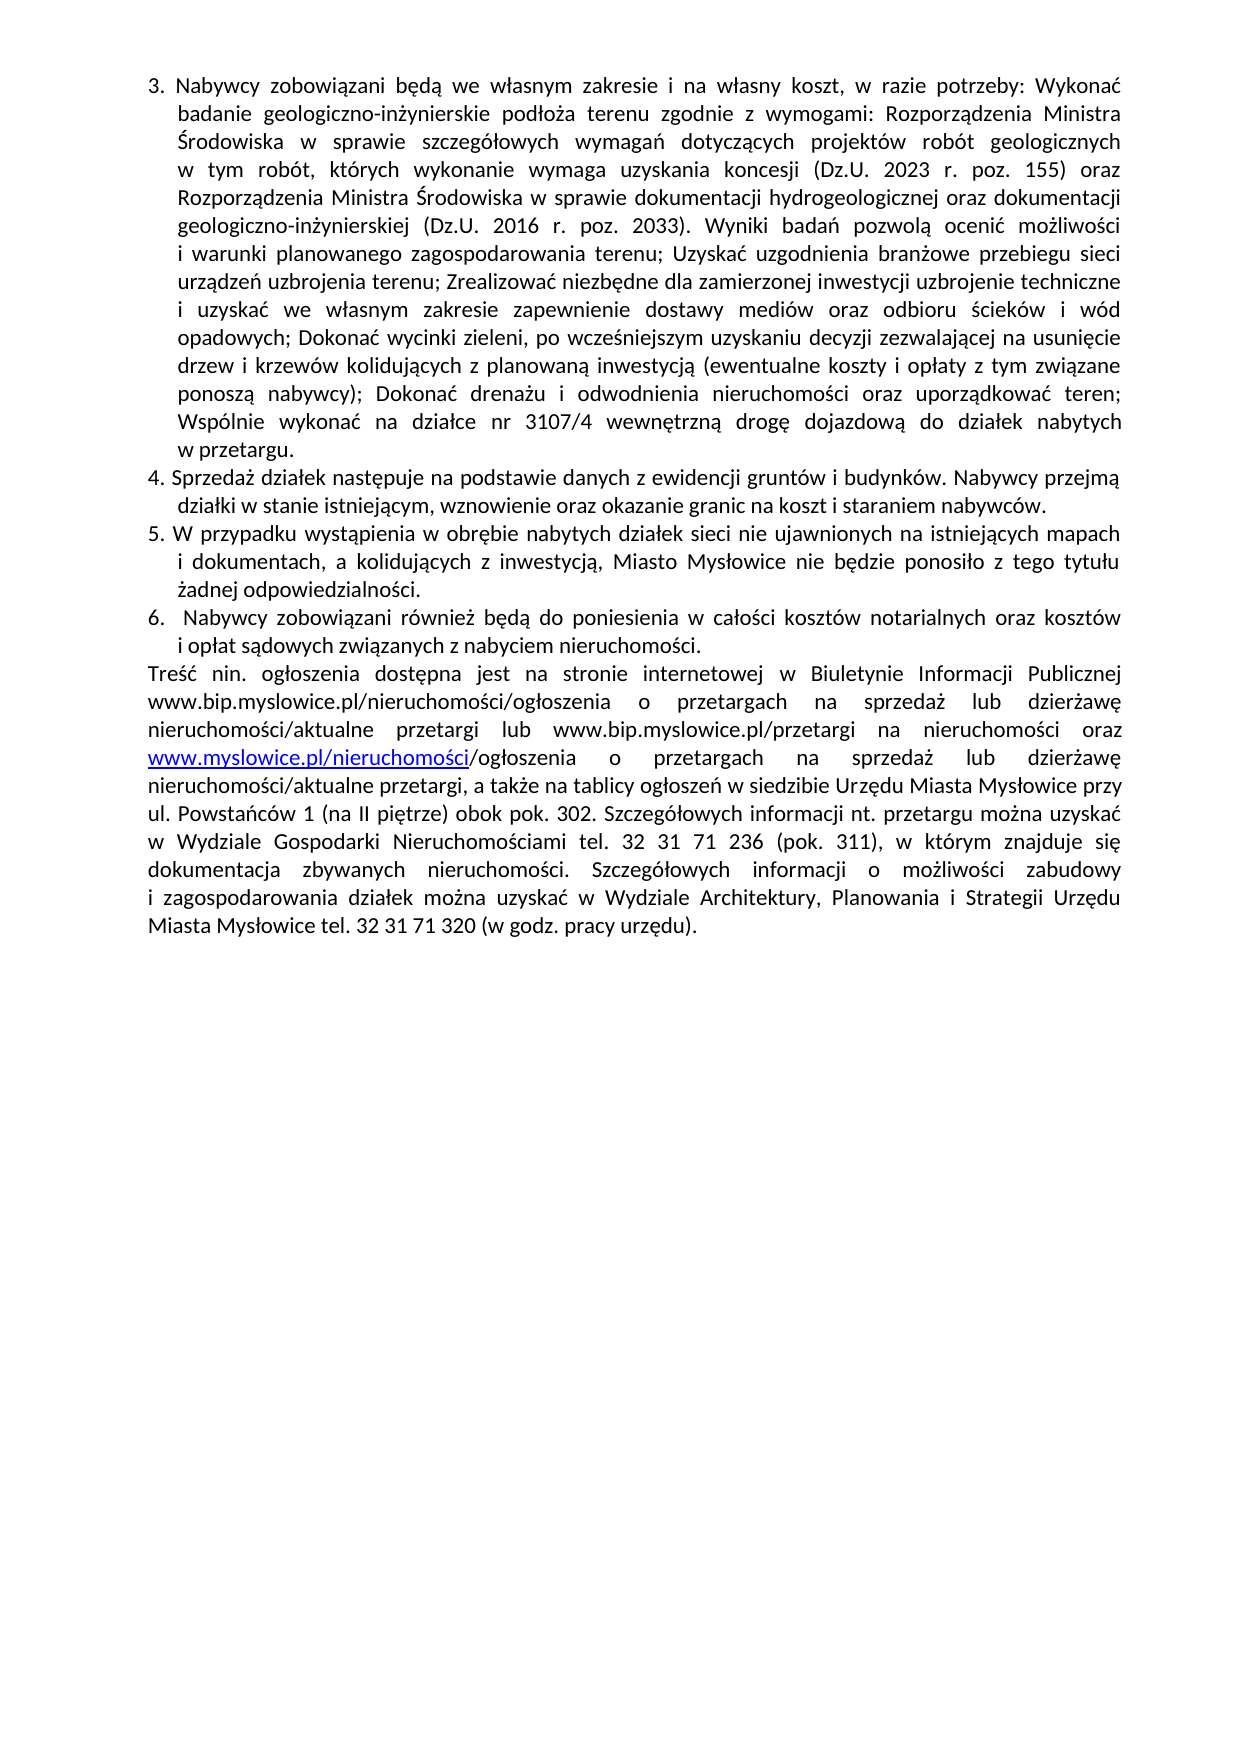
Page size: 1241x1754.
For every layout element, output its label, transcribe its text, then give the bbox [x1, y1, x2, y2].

text 5. W przypadku wystąpienia w obrębie nabytych działek sieci nie ujawnionych na istniejących mapach i dokumentach, a kolidujących z inwestycją, Miasto Mysłowice nie będzie ponosiło z tego tytułu żadnej odpowiedzialności. [148, 519, 1122, 603]
text Treść nin. ogłoszenia dostępna jest na stronie internetowej w Biuletynie Informacji Publicznej www.bip.myslowice.pl/nieruchomości/ogłoszenia o przetargach na sprzedaż lub dzierżawę nieruchomości/aktualne przetargi lub www.bip.myslowice.pl/przetargi na nieruchomości oraz www.myslowice.pl/nieruchomości/ogłoszenia o przetargach na sprzedaż lub dzierżawę nieruchomości/aktualne przetargi, a także na tablicy ogłoszeń w siedzibie Urzędu Miasta Mysłowice przy ul. Powstańców 1 (na II piętrze) obok pok. 302. Szczegółowych informacji nt. przetargu można uzyskać w Wydziale Gospodarki Nieruchomościami tel. 32 31 71 236 (pok. 311), w którym znajduje się dokumentacja zbywanych nieruchomości. Szczegółowych informacji o możliwości zabudowy i zagospodarowania działek można uzyskać w Wydziale Architektury, Planowania i Strategii Urzędu Miasta Mysłowice tel. 32 31 71 320 (w godz. pracy urzędu). [148, 659, 1122, 939]
text 3. Nabywcy zobowiązani będą we własnym zakresie i na własny koszt, w razie potrzeby: Wykonać badanie geologiczno-inżynierskie podłoża terenu zgodnie z wymogami: Rozporządzenia Ministra Środowiska w sprawie szczegółowych wymagań dotyczących projektów robót geologicznych w tym robót, których wykonanie wymaga uzyskania koncesji (Dz.U. 2023 r. poz. 155) oraz Rozporządzenia Ministra Środowiska w sprawie dokumentacji hydrogeologicznej oraz dokumentacji geologiczno-inżynierskiej (Dz.U. 2016 r. poz. 2033). Wyniki badań pozwolą ocenić możliwości i warunki planowanego zagospodarowania terenu; Uzyskać uzgodnienia branżowe przebiegu sieci urządzeń uzbrojenia terenu; Zrealizować niezbędne dla zamierzonej inwestycji uzbrojenie techniczne i uzyskać we własnym zakresie zapewnienie dostawy mediów oraz odbioru ścieków i wód opadowych; Dokonać wycinki zieleni, po wcześniejszym uzyskaniu decyzji zezwalającej na usunięcie drzew i krzewów kolidujących z planowaną inwestycją (ewentualne koszty i opłaty z tym związane ponoszą nabywcy); Dokonać drenażu i odwodnienia nieruchomości oraz uporządkować teren; Wspólnie wykonać na działce nr 3107/4 wewnętrzną drogę dojazdową do działek nabytych w przetargu. [148, 71, 1122, 463]
text 6. Nabywcy zobowiązani również będą do poniesienia w całości kosztów notarialnych oraz kosztów i opłat sądowych związanych z nabyciem nieruchomości. [148, 603, 1122, 659]
text 4. Sprzedaż działek następuje na podstawie danych z ewidencji gruntów i budynków. Nabywcy przejmą działki w stanie istniejącym, wznowienie oraz okazanie granic na koszt i staraniem nabywców. [148, 463, 1122, 519]
